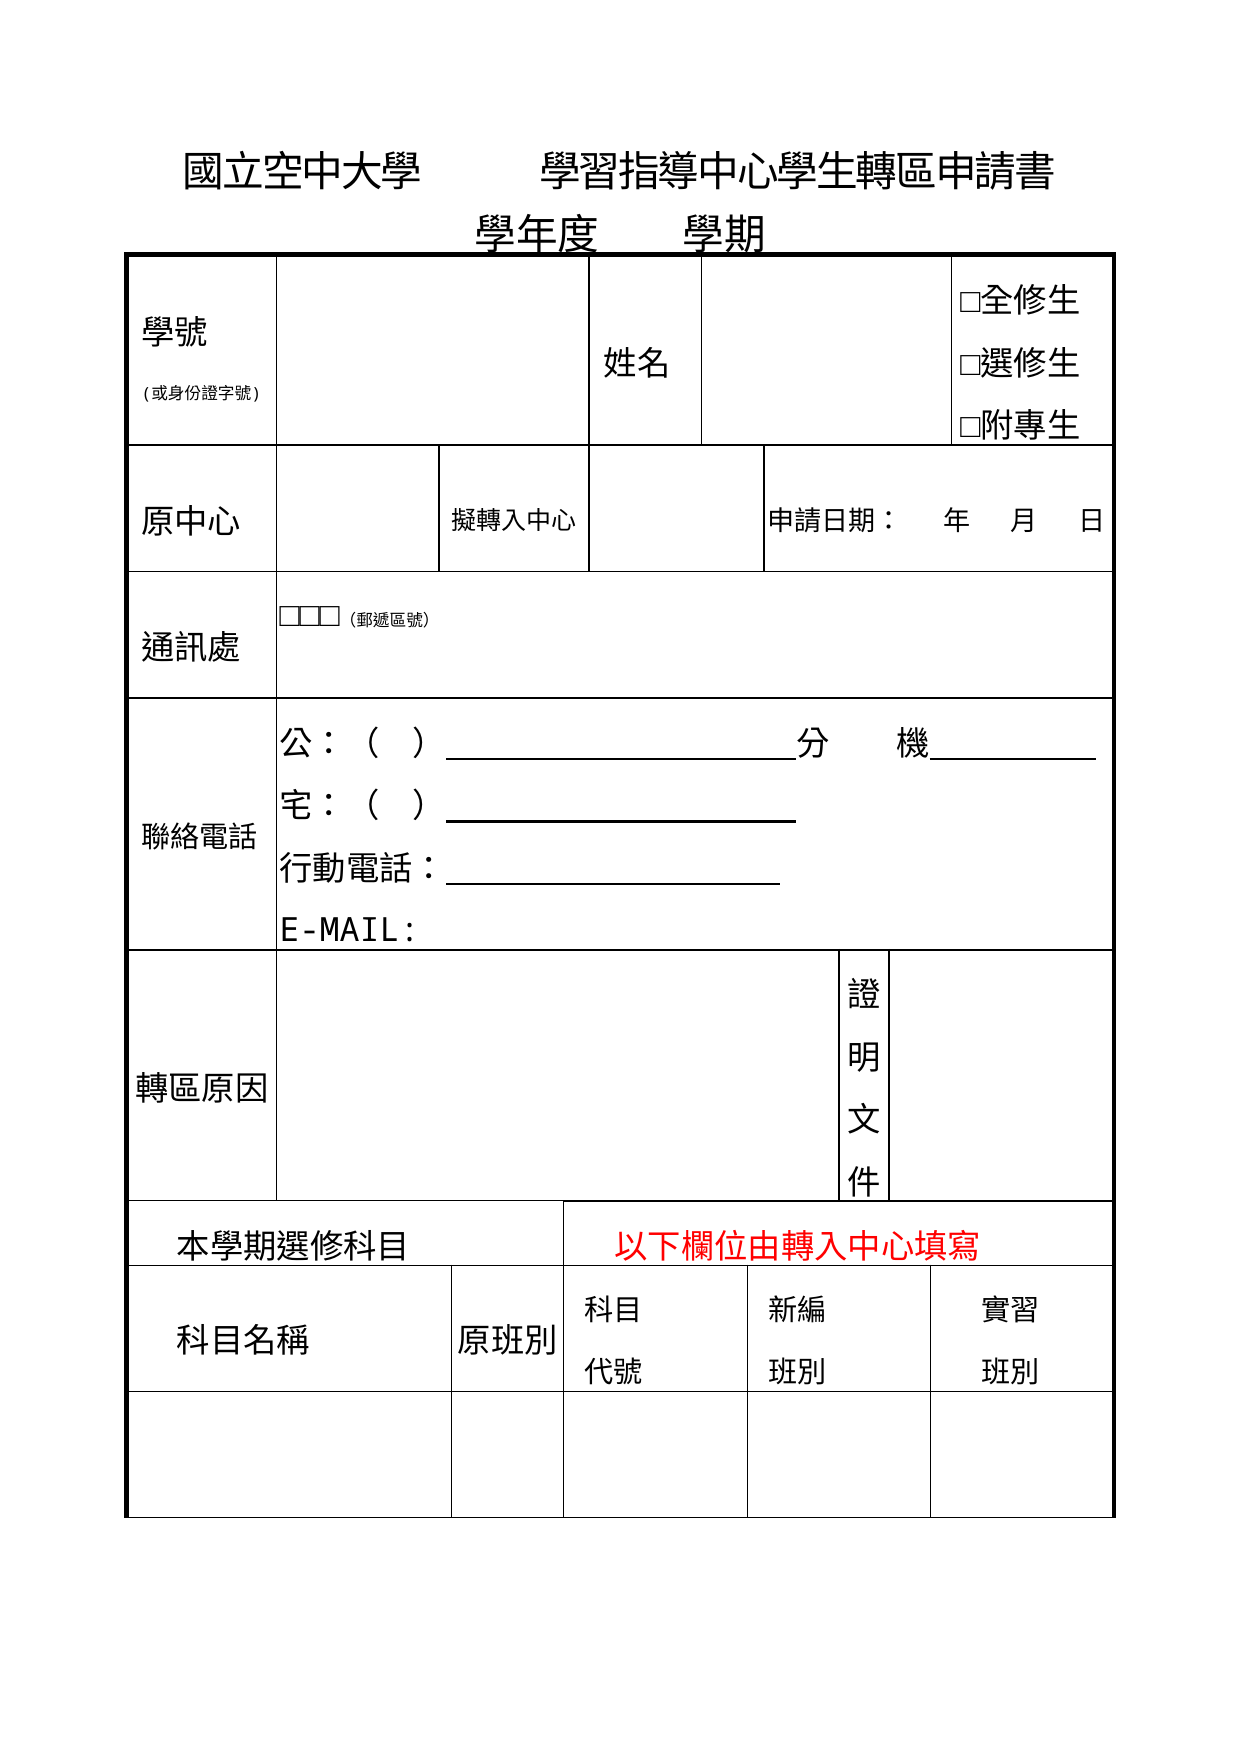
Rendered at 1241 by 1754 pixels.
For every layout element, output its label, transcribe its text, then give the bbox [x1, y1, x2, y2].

table_cell [452, 1392, 563, 1517]
table_cell [748, 1392, 930, 1517]
table_cell □□□（郵遞區號） [277, 572, 1112, 697]
table_cell 原班別 [452, 1266, 563, 1391]
table_cell [277, 951, 838, 1200]
table_cell [590, 446, 763, 571]
table_cell 申請日期： 年 月 日 [765, 446, 1112, 571]
table_header 學號 (或身份證字號) [129, 257, 276, 444]
table_cell [890, 951, 1112, 1200]
text 國立空中大學 學習指導中心學生轉區申請書 [148, 127, 1092, 189]
table_cell 聯絡電話 [129, 699, 276, 949]
table_header □全修生 □選修生 □附專生 [952, 257, 1112, 444]
table_cell 新編 班別 [748, 1266, 930, 1391]
table_cell 公：（ ） 分 機 宅：（ ） 行動電話： E-MAIL: [277, 699, 1112, 949]
text 學年度 學期 [148, 189, 1092, 252]
table_cell 擬轉入中心 [440, 446, 588, 571]
table_cell 原中心 [129, 446, 276, 571]
table_cell [277, 446, 438, 571]
table_header [702, 257, 951, 444]
table_cell 科目名稱 [129, 1266, 451, 1391]
table_cell 本學期選修科目 [129, 1201, 563, 1264]
table_cell 科目 代號 [564, 1266, 747, 1391]
table_cell 實習 班別 [931, 1266, 1112, 1391]
table_header [277, 257, 588, 444]
table_cell 證 明 文 件 [840, 951, 888, 1200]
table_cell 通訊處 [129, 572, 276, 697]
table_cell 轉區原因 [129, 951, 276, 1200]
table_cell [564, 1392, 747, 1517]
table_header 姓名 [590, 257, 701, 444]
table_cell 以下欄位由轉入中心填寫 [564, 1202, 1112, 1264]
table_cell [129, 1392, 451, 1517]
table_cell [931, 1392, 1112, 1517]
